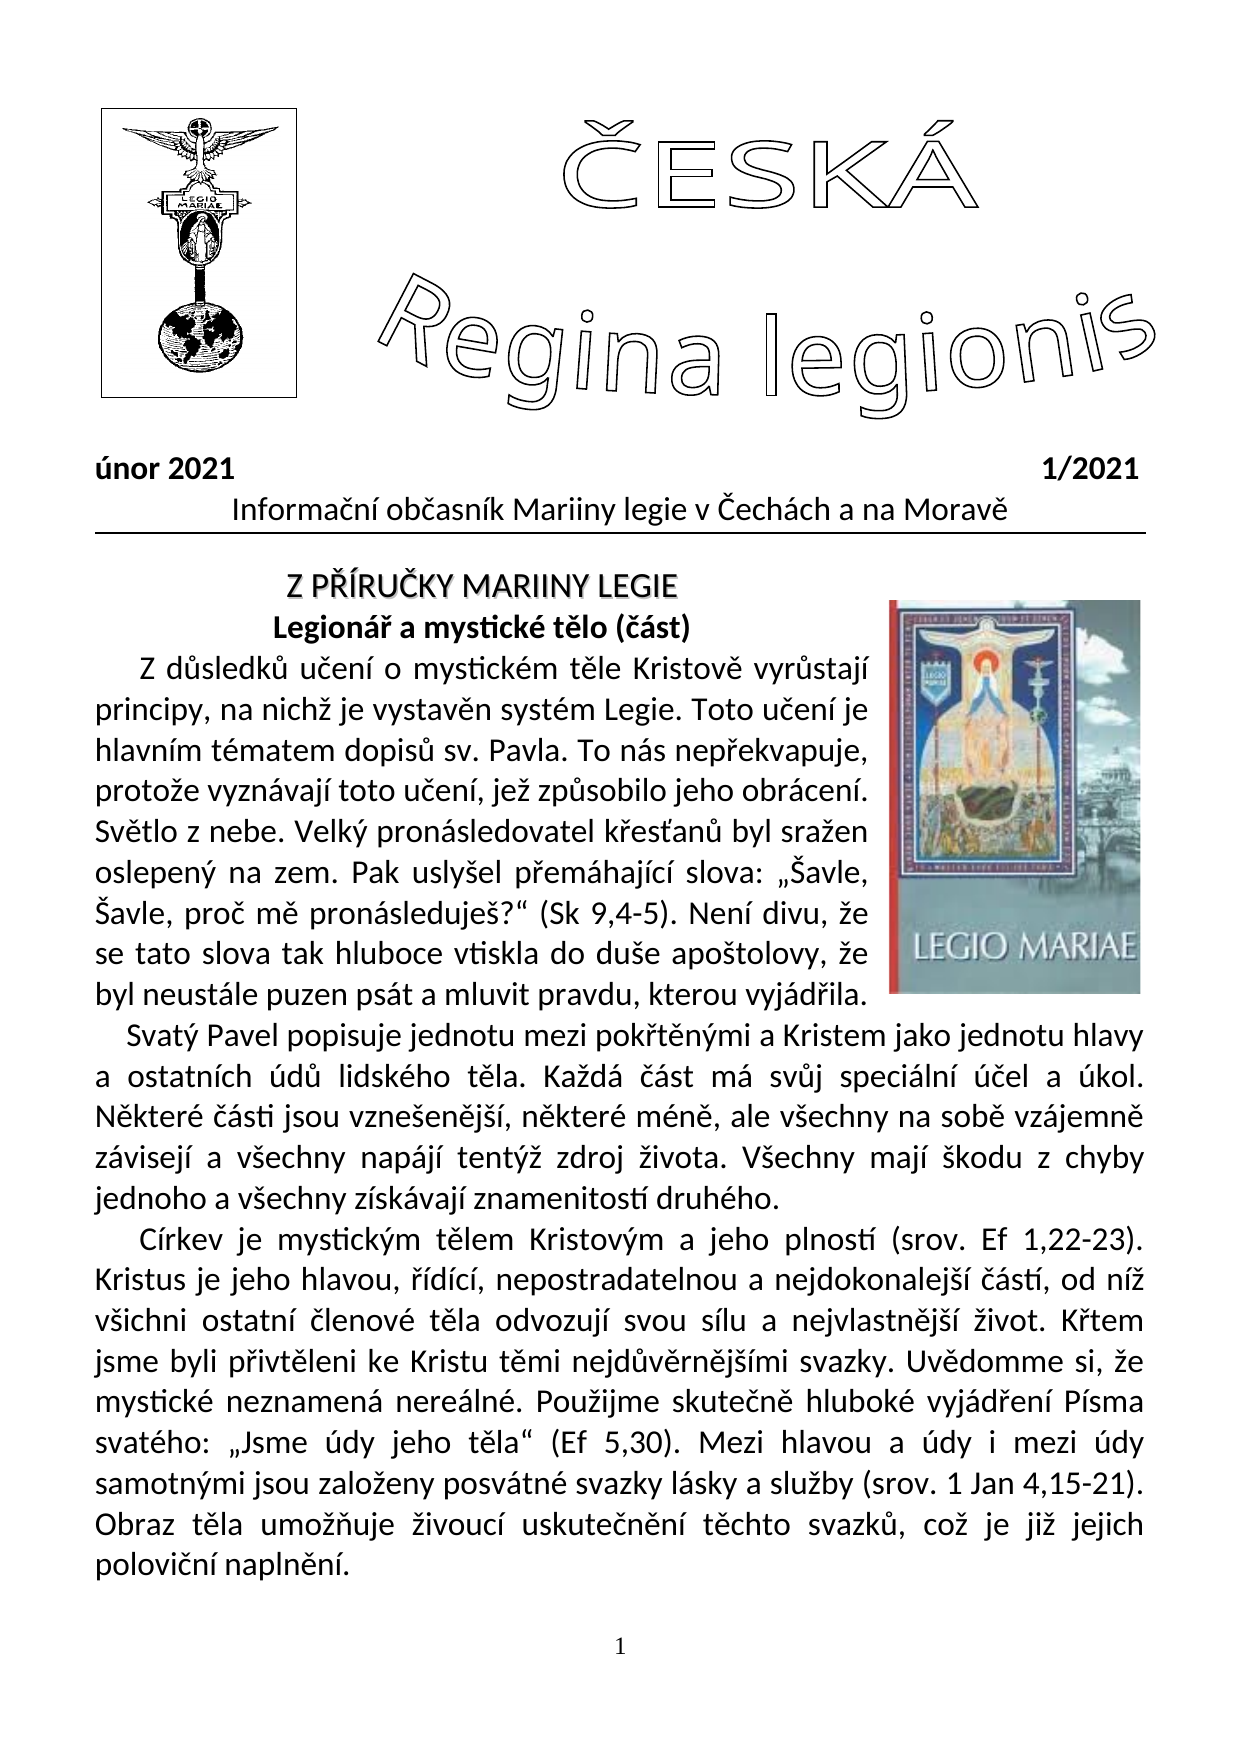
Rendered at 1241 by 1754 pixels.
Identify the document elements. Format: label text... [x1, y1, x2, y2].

picture [120, 117, 281, 373]
text únor 2021 1/2021 [94, 447, 1146, 488]
text Legionář a mystické tělo (část) [94, 607, 888, 647]
picture [888, 600, 1141, 994]
text Z důsledků učení o mystickém těle Kristově vyrůstají principy, na nichž je vystavěn systém Legie. Toto učení je hlavním tématem dopisů sv. Pavla. To nás nepřekvapuje, protože vyznávají toto učení, jež způsobilo jeho obrácení. Světlo z nebe. Velký pronásledovatel křesťanů byl sražen oslepený na zem. Pak uslyšel přemáhající slova: „Šavle, Šavle, proč mě pronásleduješ?“ (Sk 9,4-5). Není divu, že se tato slova tak hluboce vtiskla do duše apoštolovy, že byl neustále puzen psát a mluvit pravdu, kterou vyjádřila. [94, 647, 1146, 1014]
text Svatý Pavel popisuje jednotu mezi pokřtěnými a Kristem jako jednotu hlavy a ostatních údů lidského těla. Každá část má svůj speciální účel a úkol. Některé části jsou vznešenější, některé méně, ale všechny na sobě vzájemně závisejí a všechny napájí tentýž zdroj života. Všechny mají škodu z chyby jednoho a všechny získávají znamenitostí druhého. [94, 1014, 1146, 1217]
text Informační občasník Mariiny legie v Čechách a na Moravě [94, 488, 1146, 534]
subtitle Z PŘÍRUČKY MARIINY LEGIE [94, 563, 1146, 607]
text Církev je mystickým tělem Kristovým a jeho plností (srov. Ef 1,22-23). Kristus je jeho hlavou, řídící, nepostradatelnou a nejdokonalejší částí, od níž všichni ostatní členové těla odvozují svou sílu a nejvlastnější život. Křtem jsme byli přivtěleni ke Kristu těmi nejdůvěrnějšími svazky. Uvědomme si, že mystické neznamená nereálné. Použijme skutečně hluboké vyjádření Písma svatého: „Jsme údy jeho těla“ (Ef 5,30). Mezi hlavou a údy i mezi údy samotnými jsou založeny posvátné svazky lásky a služby (srov. 1 Jan 4,15-21). Obraz těla umožňuje živoucí uskutečnění těchto svazků, což je již jejich poloviční naplnění. [94, 1217, 1146, 1584]
